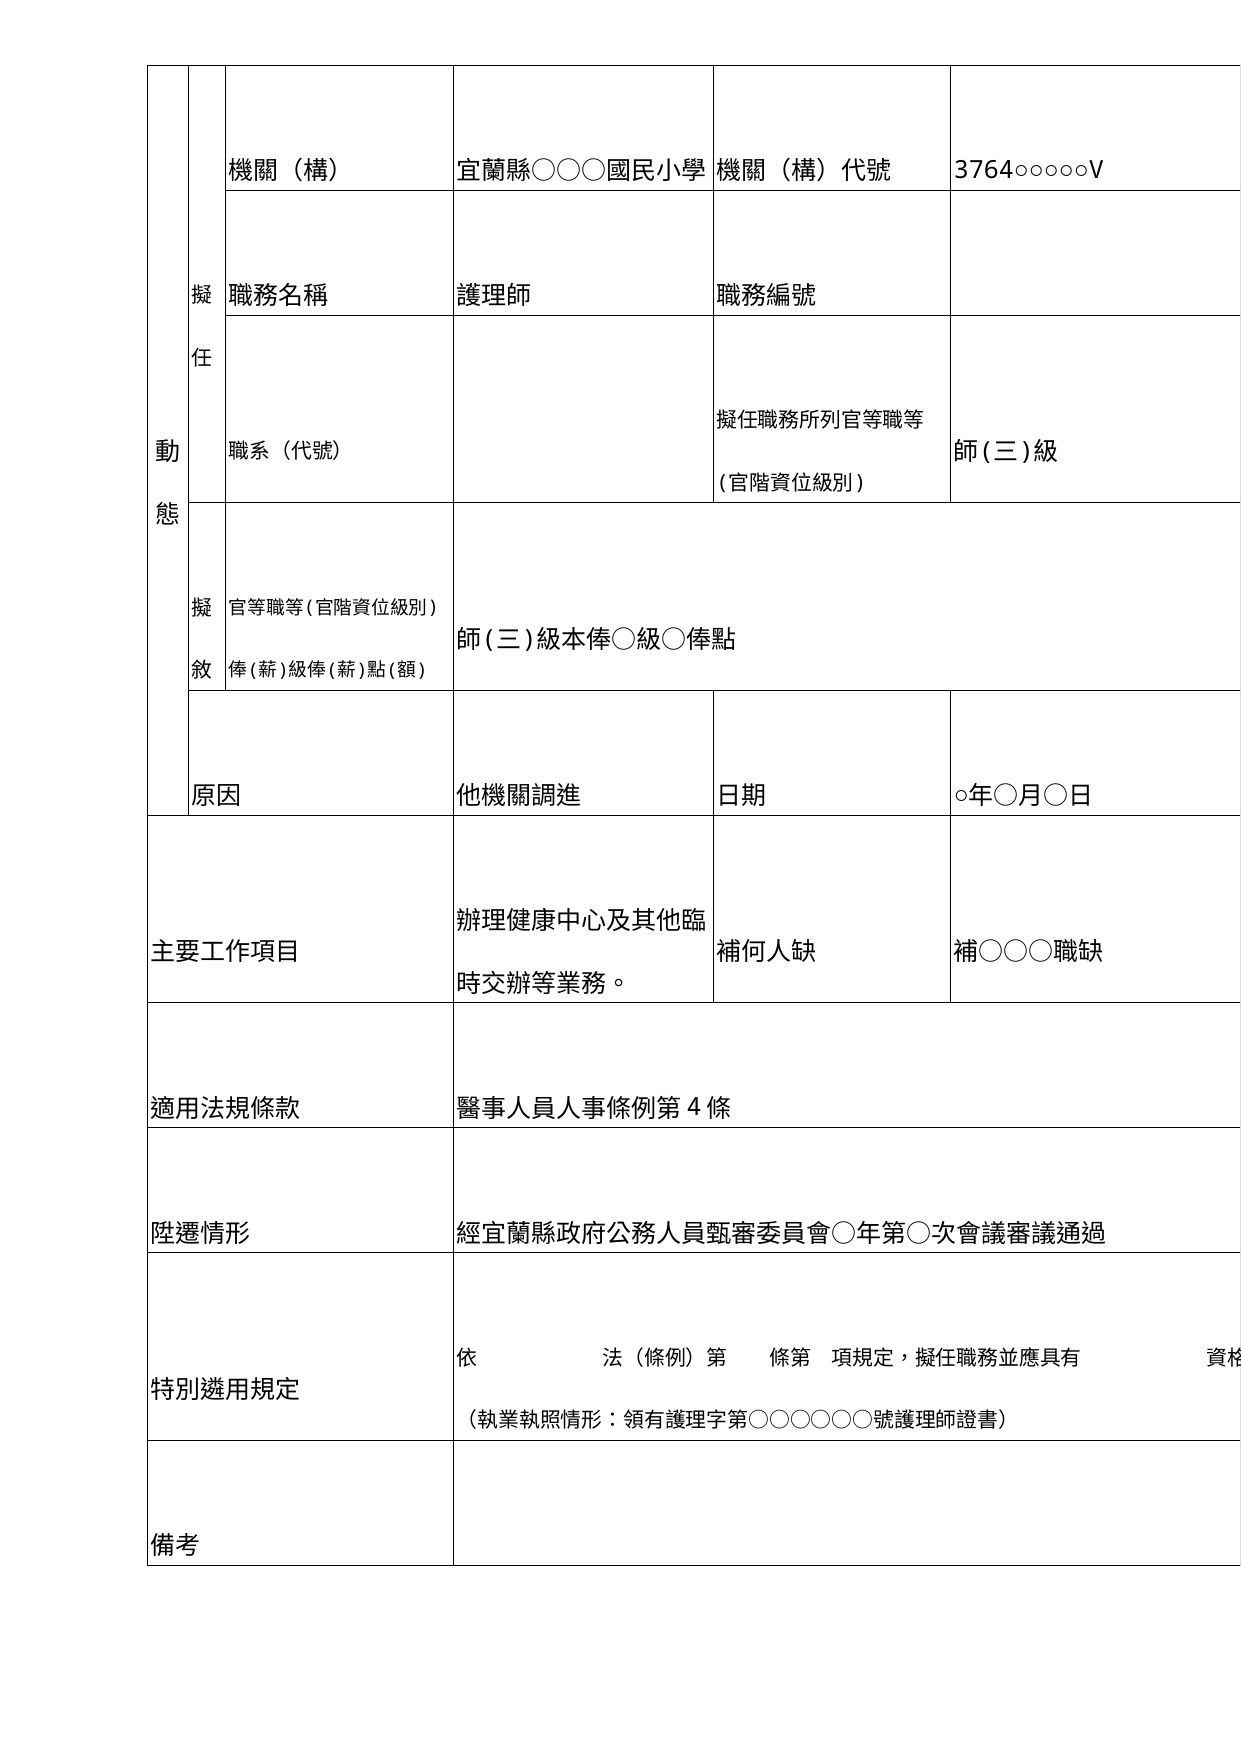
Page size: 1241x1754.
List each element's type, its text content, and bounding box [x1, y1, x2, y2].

table_cell [454, 1441, 1240, 1564]
table_cell 補何人缺 [714, 816, 950, 1002]
table_cell 職系（代號） [226, 316, 453, 502]
table_cell 擬任職務所列官等職等 (官階資位級別) [714, 316, 950, 502]
table_cell 職務編號 [714, 191, 950, 314]
table_cell 擬敘 [189, 503, 225, 689]
table_cell 護理師 [454, 191, 713, 314]
table_cell 擬任 [189, 66, 225, 502]
table_cell 依 法（條例）第 條第 項規定，擬任職務並應具有 資格 （執業執照情形：領有護理字第○○○○○○號護理師證書） [454, 1253, 1240, 1439]
table_cell 辦理健康中心及其他臨時交辦等業務。 [454, 816, 713, 1002]
table_cell 特別遴用規定 [148, 1253, 453, 1439]
table_cell 主要工作項目 [148, 816, 453, 1002]
table_cell 陞遷情形 [148, 1128, 453, 1252]
table_cell 醫事人員人事條例第4條 [454, 1003, 1240, 1127]
table_cell 機關（構） [226, 66, 453, 189]
table_cell 經宜蘭縣政府公務人員甄審委員會○年第○次會議審議通過 [454, 1128, 1240, 1252]
table_cell 職務名稱 [226, 191, 453, 314]
table_cell 師(三)級本俸○級○俸點 [454, 503, 1240, 689]
table_cell 適用法規條款 [148, 1003, 453, 1127]
table_cell 3764○○○○○V [951, 66, 1240, 189]
table_cell 備考 [148, 1441, 453, 1564]
table_cell 宜蘭縣○○○國民小學 [454, 66, 713, 189]
table_cell 日期 [714, 691, 950, 814]
table_cell [951, 191, 1240, 314]
table_cell 原因 [189, 691, 453, 814]
table_cell 他機關調進 [454, 691, 713, 814]
table_cell 機關（構）代號 [714, 66, 950, 189]
table_cell 動態 [148, 66, 188, 814]
table_cell 官等職等(官階資位級別) 俸(薪)級俸(薪)點(額) [226, 503, 453, 689]
table_cell [454, 316, 713, 502]
table_cell 補○○○職缺 [951, 816, 1240, 1002]
table_cell 師(三)級 [951, 316, 1240, 502]
table_cell ○年○月○日 [951, 691, 1240, 814]
